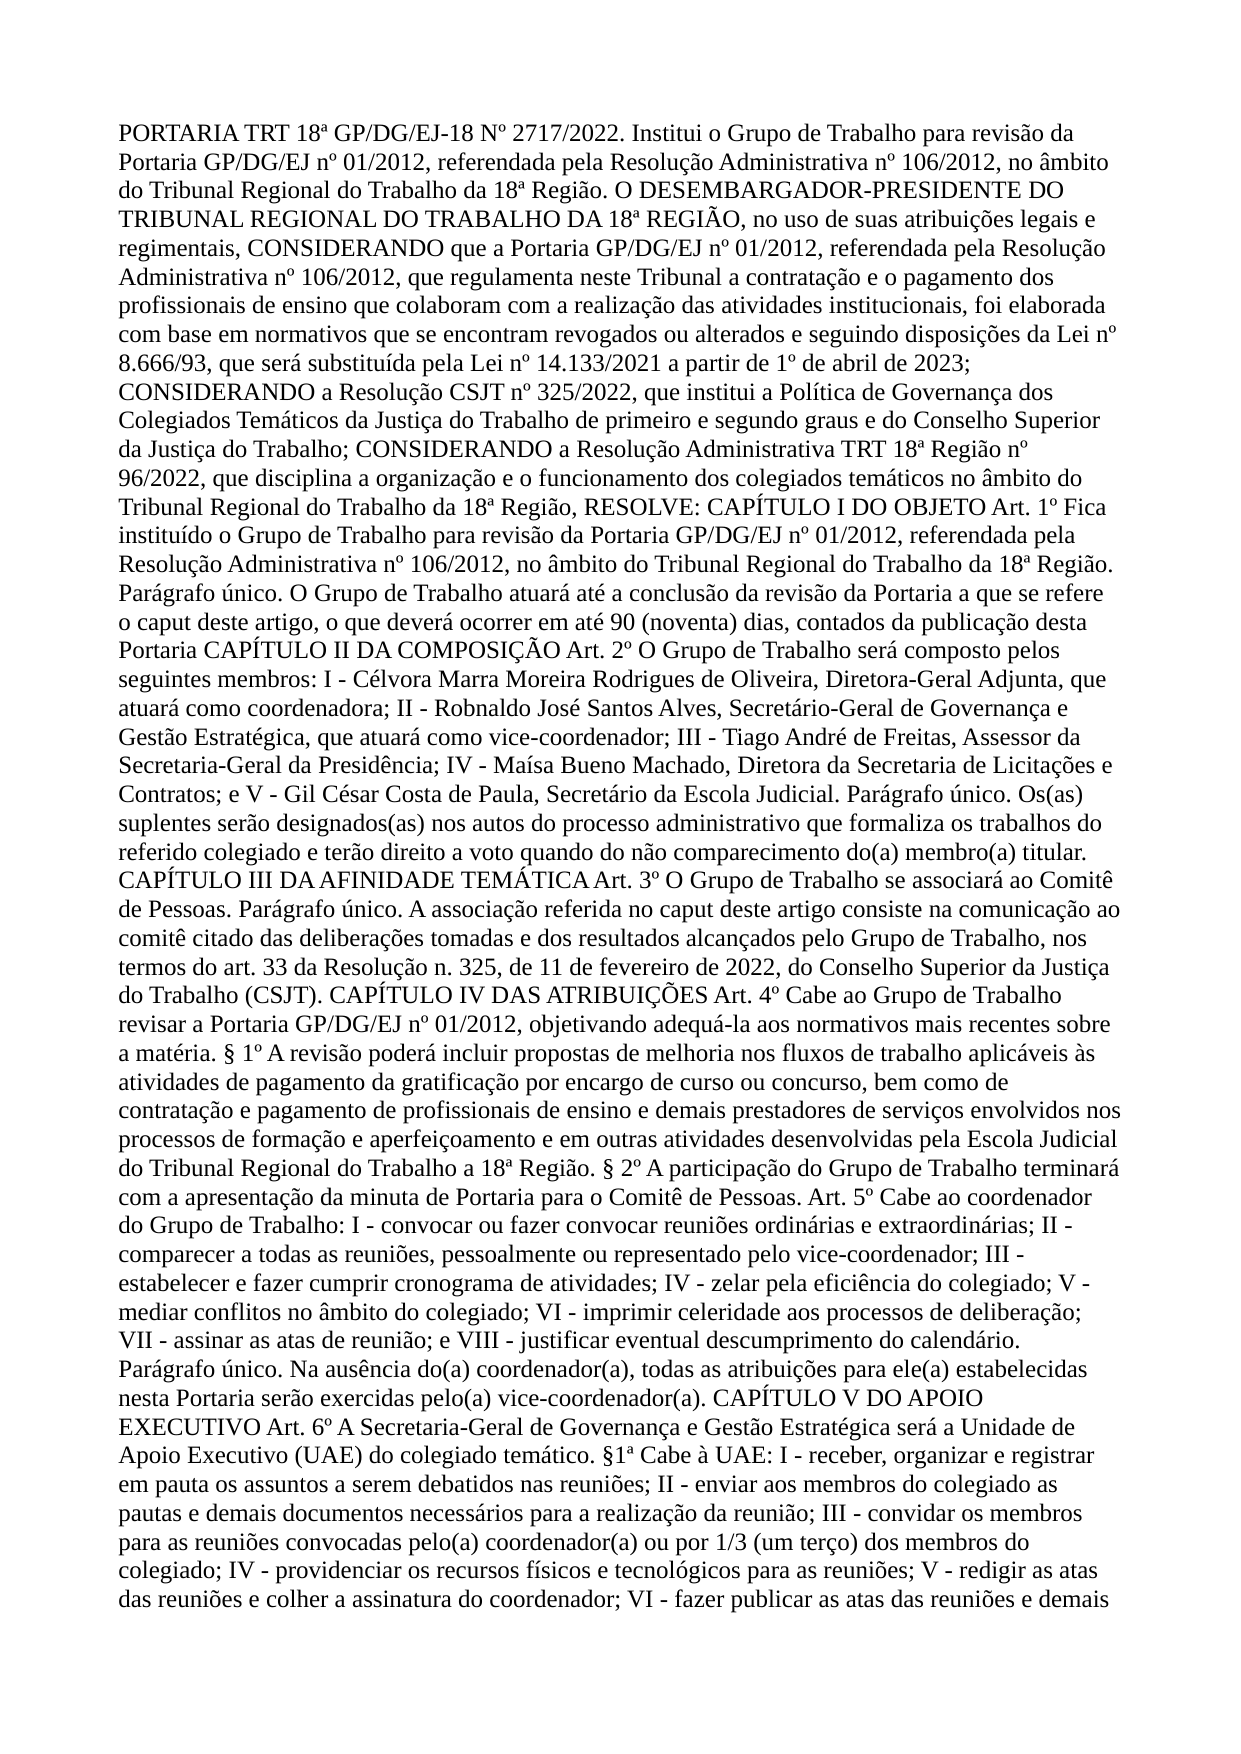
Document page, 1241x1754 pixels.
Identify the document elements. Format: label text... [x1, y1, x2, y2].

text PORTARIA TRT 18ª GP/DG/EJ-18 Nº 2717/2022. Institui o Grupo de Trabalho para revisão da Portaria GP/DG/EJ nº 01/2012, referendada pela Resolução Administrativa nº 106/2012, no âmbito do Tribunal Regional do Trabalho da 18ª Região. O DESEMBARGADOR-PRESIDENTE DO TRIBUNAL REGIONAL DO TRABALHO DA 18ª REGIÃO, no uso de suas atribuições legais e regimentais, CONSIDERANDO que a Portaria GP/DG/EJ nº 01/2012, referendada pela Resolução Administrativa nº 106/2012, que regulamenta neste Tribunal a contratação e o pagamento dos profissionais de ensino que colaboram com a realização das atividades institucionais, foi elaborada com base em normativos que se encontram revogados ou alterados e seguindo disposições da Lei nº 8.666/93, que será substituída pela Lei nº 14.133/2021 a partir de 1º de abril de 2023; CONSIDERANDO a Resolução CSJT nº 325/2022, que institui a Política de Governança dos Colegiados Temáticos da Justiça do Trabalho de primeiro e segundo graus e do Conselho Superior da Justiça do Trabalho; CONSIDERANDO a Resolução Administrativa TRT 18ª Região nº 96/2022, que disciplina a organização e o funcionamento dos colegiados temáticos no âmbito do Tribunal Regional do Trabalho da 18ª Região, RESOLVE: CAPÍTULO I DO OBJETO Art. 1º Fica instituído o Grupo de Trabalho para revisão da Portaria GP/DG/EJ nº 01/2012, referendada pela Resolução Administrativa nº 106/2012, no âmbito do Tribunal Regional do Trabalho da 18ª Região. Parágrafo único. O Grupo de Trabalho atuará até a conclusão da revisão da Portaria a que se refere o caput deste artigo, o que deverá ocorrer em até 90 (noventa) dias, contados da publicação desta Portaria CAPÍTULO II DA COMPOSIÇÃO Art. 2º O Grupo de Trabalho será composto pelos seguintes membros: I - Célvora Marra Moreira Rodrigues de Oliveira, Diretora-Geral Adjunta, que atuará como coordenadora; II - Robnaldo José Santos Alves, Secretário-Geral de Governança e Gestão Estratégica, que atuará como vice-coordenador; III - Tiago André de Freitas, Assessor da Secretaria-Geral da Presidência; IV - Maísa Bueno Machado, Diretora da Secretaria de Licitações e Contratos; e V - Gil César Costa de Paula, Secretário da Escola Judicial. Parágrafo único. Os(as) suplentes serão designados(as) nos autos do processo administrativo que formaliza os trabalhos do referido colegiado e terão direito a voto quando do não comparecimento do(a) membro(a) titular. CAPÍTULO III DA AFINIDADE TEMÁTICA Art. 3º O Grupo de Trabalho se associará ao Comitê de Pessoas. Parágrafo único. A associação referida no caput deste artigo consiste na comunicação ao comitê citado das deliberações tomadas e dos resultados alcançados pelo Grupo de Trabalho, nos termos do art. 33 da Resolução n. 325, de 11 de fevereiro de 2022, do Conselho Superior da Justiça do Trabalho (CSJT). CAPÍTULO IV DAS ATRIBUIÇÕES Art. 4º Cabe ao Grupo de Trabalho revisar a Portaria GP/DG/EJ nº 01/2012, objetivando adequá-la aos normativos mais recentes sobre a matéria. § 1º A revisão poderá incluir propostas de melhoria nos fluxos de trabalho aplicáveis às atividades de pagamento da gratificação por encargo de curso ou concurso, bem como de contratação e pagamento de profissionais de ensino e demais prestadores de serviços envolvidos nos processos de formação e aperfeiçoamento e em outras atividades desenvolvidas pela Escola Judicial do Tribunal Regional do Trabalho a 18ª Região. § 2º A participação do Grupo de Trabalho terminará com a apresentação da minuta de Portaria para o Comitê de Pessoas. Art. 5º Cabe ao coordenador do Grupo de Trabalho: I - convocar ou fazer convocar reuniões ordinárias e extraordinárias; II - comparecer a todas as reuniões, pessoalmente ou representado pelo vice-coordenador; III - estabelecer e fazer cumprir cronograma de atividades; IV - zelar pela eficiência do colegiado; V - mediar conflitos no âmbito do colegiado; VI - imprimir celeridade aos processos de deliberação; VII - assinar as atas de reunião; e VIII - justificar eventual descumprimento do calendário. Parágrafo único. Na ausência do(a) coordenador(a), todas as atribuições para ele(a) estabelecidas nesta Portaria serão exercidas pelo(a) vice-coordenador(a). CAPÍTULO V DO APOIO EXECUTIVO Art. 6º A Secretaria-Geral de Governança e Gestão Estratégica será a Unidade de Apoio Executivo (UAE) do colegiado temático. §1ª Cabe à UAE: I - receber, organizar e registrar em pauta os assuntos a serem debatidos nas reuniões; II - enviar aos membros do colegiado as pautas e demais documentos necessários para a realização da reunião; III - convidar os membros para as reuniões convocadas pelo(a) coordenador(a) ou por 1/3 (um terço) dos membros do colegiado; IV - providenciar os recursos físicos e tecnológicos para as reuniões; V - redigir as atas das reuniões e colher a assinatura do coordenador; VI - fazer publicar as atas das reuniões e demais [118, 118, 1122, 1613]
